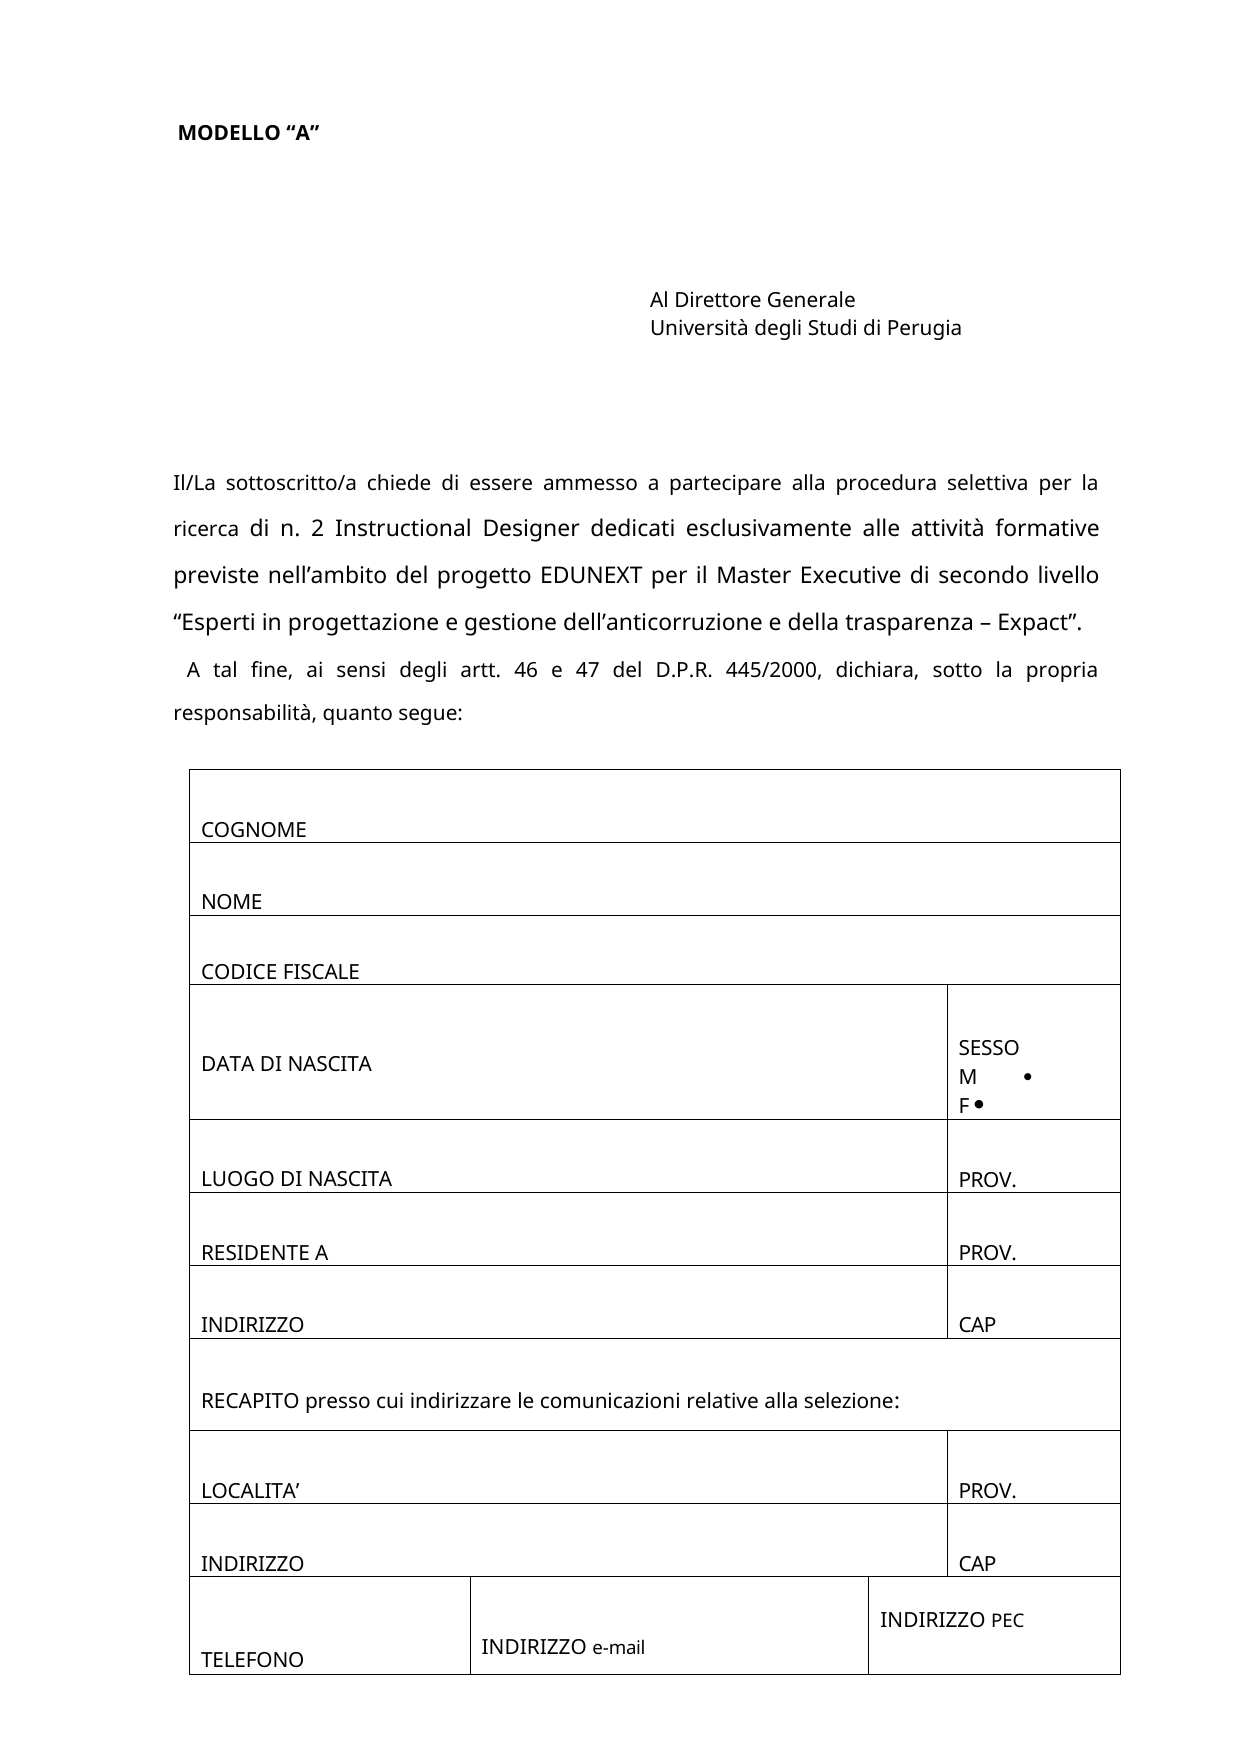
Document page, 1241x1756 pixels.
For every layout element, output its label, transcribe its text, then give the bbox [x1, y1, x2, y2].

table_header COGNOME [190, 770, 1120, 842]
table_cell CODICE FISCALE [190, 916, 1120, 984]
table_cell CAP [948, 1504, 1120, 1576]
table_cell CAP [948, 1266, 1120, 1337]
table_cell RESIDENTE A [190, 1193, 947, 1265]
table_cell RECAPITO presso cui indirizzare le comunicazioni relative alla selezione: [190, 1339, 1120, 1430]
table_cell INDIRIZZO PEC [869, 1577, 1120, 1673]
table_cell TELEFONO [190, 1577, 470, 1673]
table_cell PROV. [948, 1120, 1120, 1192]
table_cell DATA DI NASCITA [190, 985, 947, 1119]
text Al Direttore Generale [650, 285, 1132, 313]
table_cell INDIRIZZO [190, 1504, 947, 1576]
table_cell INDIRIZZO [190, 1266, 947, 1337]
table_cell PROV. [948, 1193, 1120, 1265]
text Università degli Studi di Perugia [650, 313, 1132, 342]
table_cell PROV. [948, 1431, 1120, 1503]
table_cell SESSO M F  [948, 985, 1120, 1119]
table_cell INDIRIZZO e-mail [471, 1577, 868, 1673]
table_cell LUOGO DI NASCITA [190, 1120, 947, 1192]
table_cell LOCALITA’ [190, 1431, 947, 1503]
text A tal fine, ai sensi degli artt. 46 e 47 del D.P.R. 445/2000, dichiara, sotto la propria responsabilità, quanto segue: [173, 653, 1100, 726]
text Il/La sottoscritto/a chiede di essere ammesso a partecipare alla procedura selettiva per la ricerca di n. 2 Instructional Designer dedicati esclusivamente alle attività formative previste nell’ambito del progetto EDUNEXT per il Master Executive di secondo livello “Esperti in progettazione e gestione dell’anticorruzione e della trasparenza – Expact”. [173, 468, 1100, 637]
text MODELLO “A” [177, 118, 1132, 146]
table_cell NOME [190, 843, 1120, 914]
